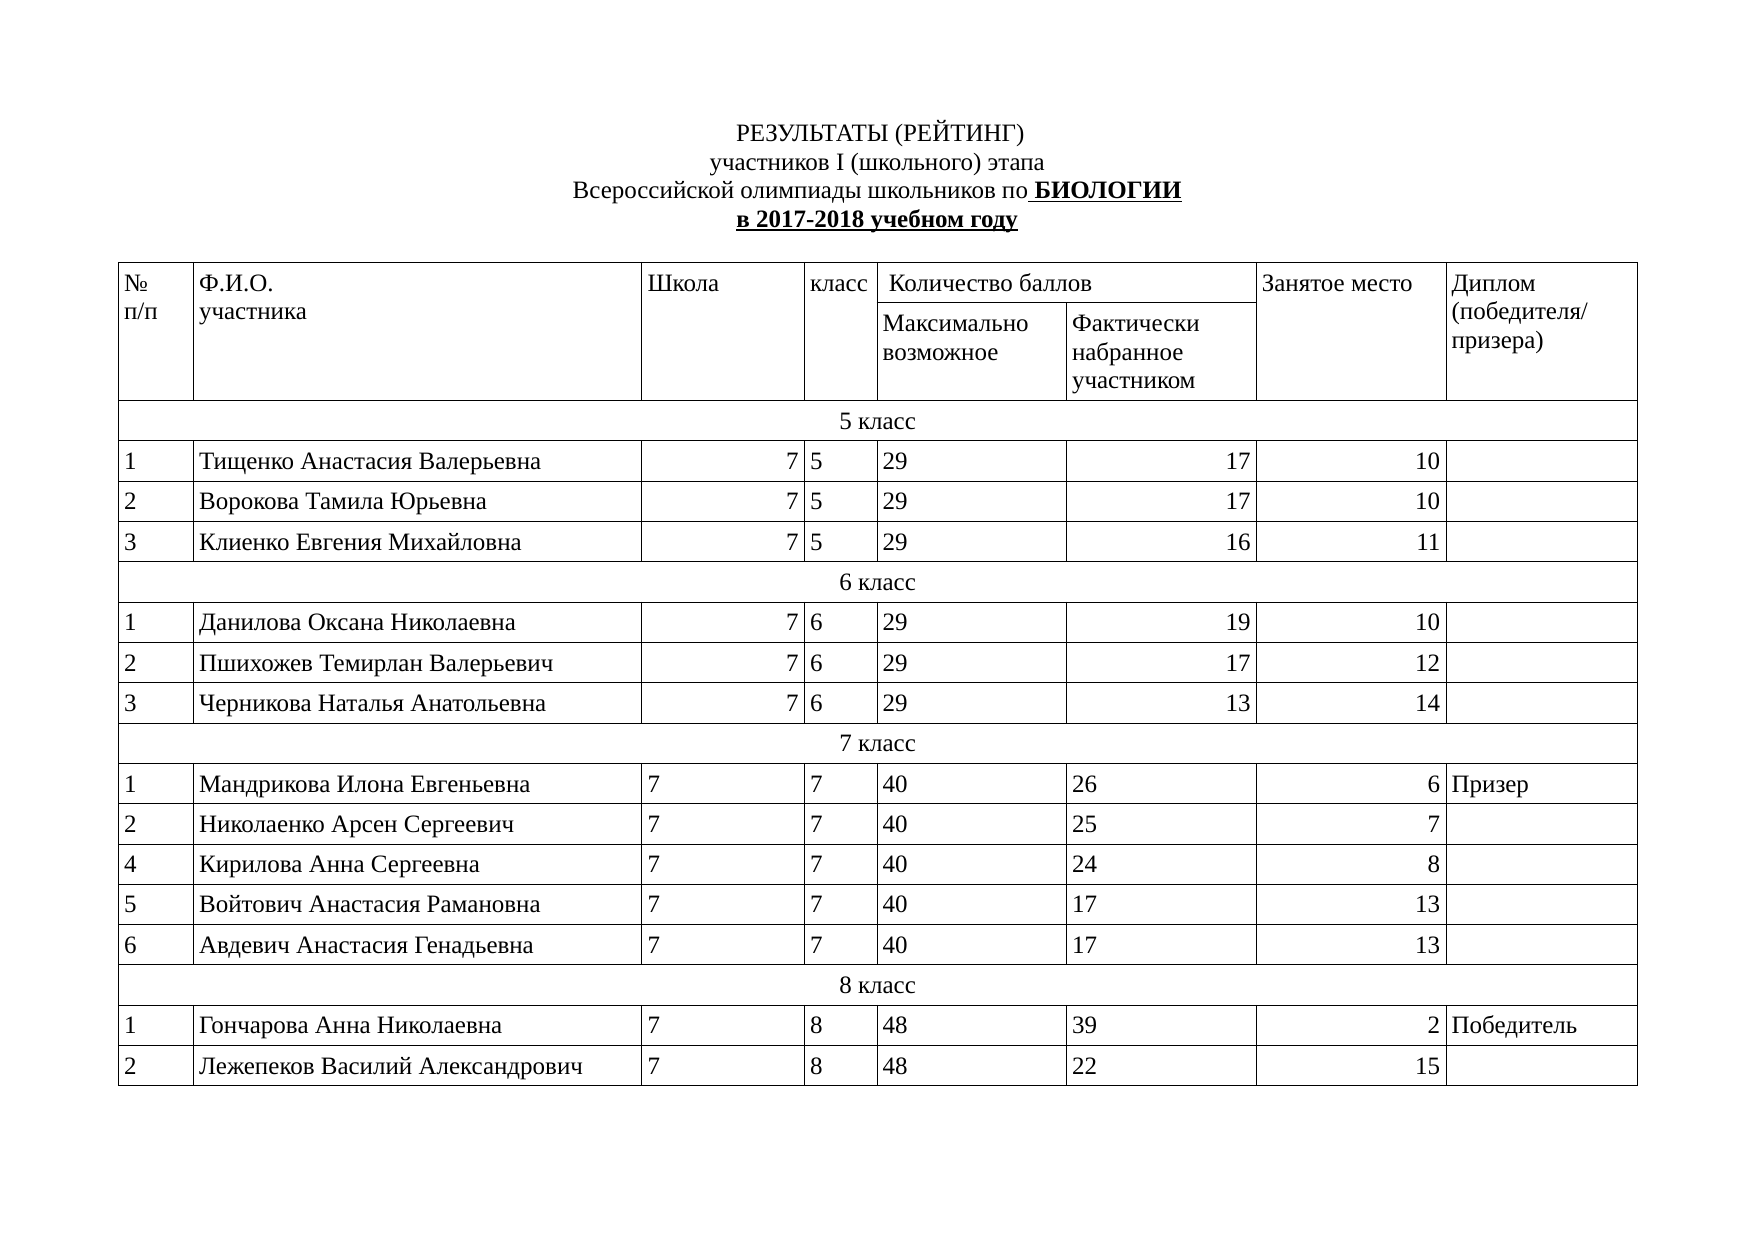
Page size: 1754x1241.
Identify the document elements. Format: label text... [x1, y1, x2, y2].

table_cell 25 [1067, 804, 1256, 843]
text участников I (школьного) этапа [118, 147, 1636, 176]
table_cell 10 [1257, 603, 1446, 642]
table_cell 24 [1067, 845, 1256, 884]
table_cell 40 [878, 804, 1066, 843]
text в 2017-2018 учебном году [118, 204, 1636, 233]
table_cell 15 [1257, 1046, 1446, 1085]
table_cell 7 [1257, 804, 1446, 843]
table_header Занятое место [1257, 263, 1446, 400]
table_cell Победитель [1447, 1006, 1637, 1045]
table_cell [1447, 522, 1637, 561]
table_cell 7 [805, 804, 877, 843]
table_cell 4 [119, 845, 193, 884]
table_cell 10 [1257, 441, 1446, 481]
table_cell 2 [1257, 1006, 1446, 1045]
table_cell 7 [805, 925, 877, 964]
table_cell [1447, 925, 1637, 964]
table_cell Фактически набранное участником [1067, 303, 1256, 400]
table_cell Лежепеков Василий Александрович [194, 1046, 641, 1085]
table_cell 10 [1257, 482, 1446, 521]
table_header Школа [642, 263, 804, 400]
table_cell 8 [805, 1046, 877, 1085]
table_cell 5 [805, 441, 877, 481]
table_cell 7 [642, 764, 804, 803]
table_cell [1447, 683, 1637, 722]
table_cell Авдевич Анастасия Генадьевна [194, 925, 641, 964]
table_cell 7 [805, 885, 877, 924]
table_cell 8 [1257, 845, 1446, 884]
table_cell Клиенко Евгения Михайловна [194, 522, 641, 561]
table_cell 3 [119, 683, 193, 722]
table_cell 7 [642, 1046, 804, 1085]
table_cell 5 [805, 482, 877, 521]
table_cell 2 [119, 1046, 193, 1085]
table_cell 40 [878, 885, 1066, 924]
table_cell 6 [805, 603, 877, 642]
table_cell [1447, 603, 1637, 642]
table_cell 29 [878, 643, 1066, 682]
table_cell 7 класс [119, 724, 1637, 763]
table_cell 13 [1067, 683, 1256, 722]
table_cell 12 [1257, 643, 1446, 682]
table_cell Войтович Анастасия Рамановна [194, 885, 641, 924]
table_cell 3 [119, 522, 193, 561]
table_cell 6 класс [119, 562, 1637, 602]
table_cell 13 [1257, 925, 1446, 964]
table_cell Максимально возможное [878, 303, 1066, 400]
table_cell 1 [119, 764, 193, 803]
table_cell 29 [878, 522, 1066, 561]
table_cell [1447, 441, 1637, 481]
table_cell Кирилова Анна Сергеевна [194, 845, 641, 884]
table_cell 7 [805, 764, 877, 803]
text РЕЗУЛЬТАТЫ (РЕЙТИНГ) [118, 118, 1636, 147]
table_cell 6 [805, 643, 877, 682]
table_cell 5 [119, 885, 193, 924]
table_cell 7 [642, 522, 804, 561]
table_cell 19 [1067, 603, 1256, 642]
table_cell 17 [1067, 441, 1256, 481]
table_cell 1 [119, 603, 193, 642]
table_cell Тищенко Анастасия Валерьевна [194, 441, 641, 481]
text Всероссийской олимпиады школьников по БИОЛОГИИ [118, 176, 1636, 204]
table_cell 7 [642, 683, 804, 722]
table_cell 13 [1257, 885, 1446, 924]
table_cell 6 [805, 683, 877, 722]
table_cell 2 [119, 482, 193, 521]
table_cell [1447, 804, 1637, 843]
table_cell 7 [642, 482, 804, 521]
table_cell 7 [642, 643, 804, 682]
table_cell 29 [878, 441, 1066, 481]
table_header Количество баллов [878, 263, 1256, 302]
table_cell 6 [119, 925, 193, 964]
table_cell 7 [642, 925, 804, 964]
table_header класс [805, 263, 877, 400]
table_cell Пшихожев Темирлан Валерьевич [194, 643, 641, 682]
table_cell Черникова Наталья Анатольевна [194, 683, 641, 722]
table_cell 48 [878, 1006, 1066, 1045]
table_cell 14 [1257, 683, 1446, 722]
table_cell 26 [1067, 764, 1256, 803]
table_cell [1447, 1046, 1637, 1085]
table_cell 22 [1067, 1046, 1256, 1085]
table_cell 29 [878, 482, 1066, 521]
table_cell 5 [805, 522, 877, 561]
table_cell 17 [1067, 643, 1256, 682]
table_cell 1 [119, 441, 193, 481]
table_cell 8 класс [119, 965, 1637, 1005]
table_cell 40 [878, 845, 1066, 884]
table_cell Николаенко Арсен Сергеевич [194, 804, 641, 843]
table_cell [1447, 482, 1637, 521]
table_cell Мандрикова Илона Евгеньевна [194, 764, 641, 803]
table_cell 17 [1067, 925, 1256, 964]
table_cell 2 [119, 643, 193, 682]
table_cell 11 [1257, 522, 1446, 561]
table_cell 16 [1067, 522, 1256, 561]
table_cell 7 [642, 603, 804, 642]
table_cell 2 [119, 804, 193, 843]
table_cell Призер [1447, 764, 1637, 803]
table_cell 8 [805, 1006, 877, 1045]
table_cell 7 [642, 1006, 804, 1045]
table_cell Данилова Оксана Николаевна [194, 603, 641, 642]
table_header Ф.И.О. участника [194, 263, 641, 400]
table_cell 7 [642, 804, 804, 843]
table_cell 6 [1257, 764, 1446, 803]
table_cell 40 [878, 764, 1066, 803]
table_cell 7 [805, 845, 877, 884]
table_cell 29 [878, 603, 1066, 642]
table_cell 1 [119, 1006, 193, 1045]
table_cell [1447, 643, 1637, 682]
table_cell 7 [642, 885, 804, 924]
table_cell 40 [878, 925, 1066, 964]
table_cell 29 [878, 683, 1066, 722]
table_header Диплом (победителя/призера) [1447, 263, 1637, 400]
table_cell 17 [1067, 885, 1256, 924]
table_header № п/п [119, 263, 193, 400]
table_cell [1447, 845, 1637, 884]
table_cell [1447, 885, 1637, 924]
table_cell Гончарова Анна Николаевна [194, 1006, 641, 1045]
table_cell 48 [878, 1046, 1066, 1085]
table_cell 17 [1067, 482, 1256, 521]
table_cell 7 [642, 845, 804, 884]
table_cell Ворокова Тамила Юрьевна [194, 482, 641, 521]
table_cell 39 [1067, 1006, 1256, 1045]
table_cell 7 [642, 441, 804, 481]
table_cell 5 класс [119, 401, 1637, 440]
